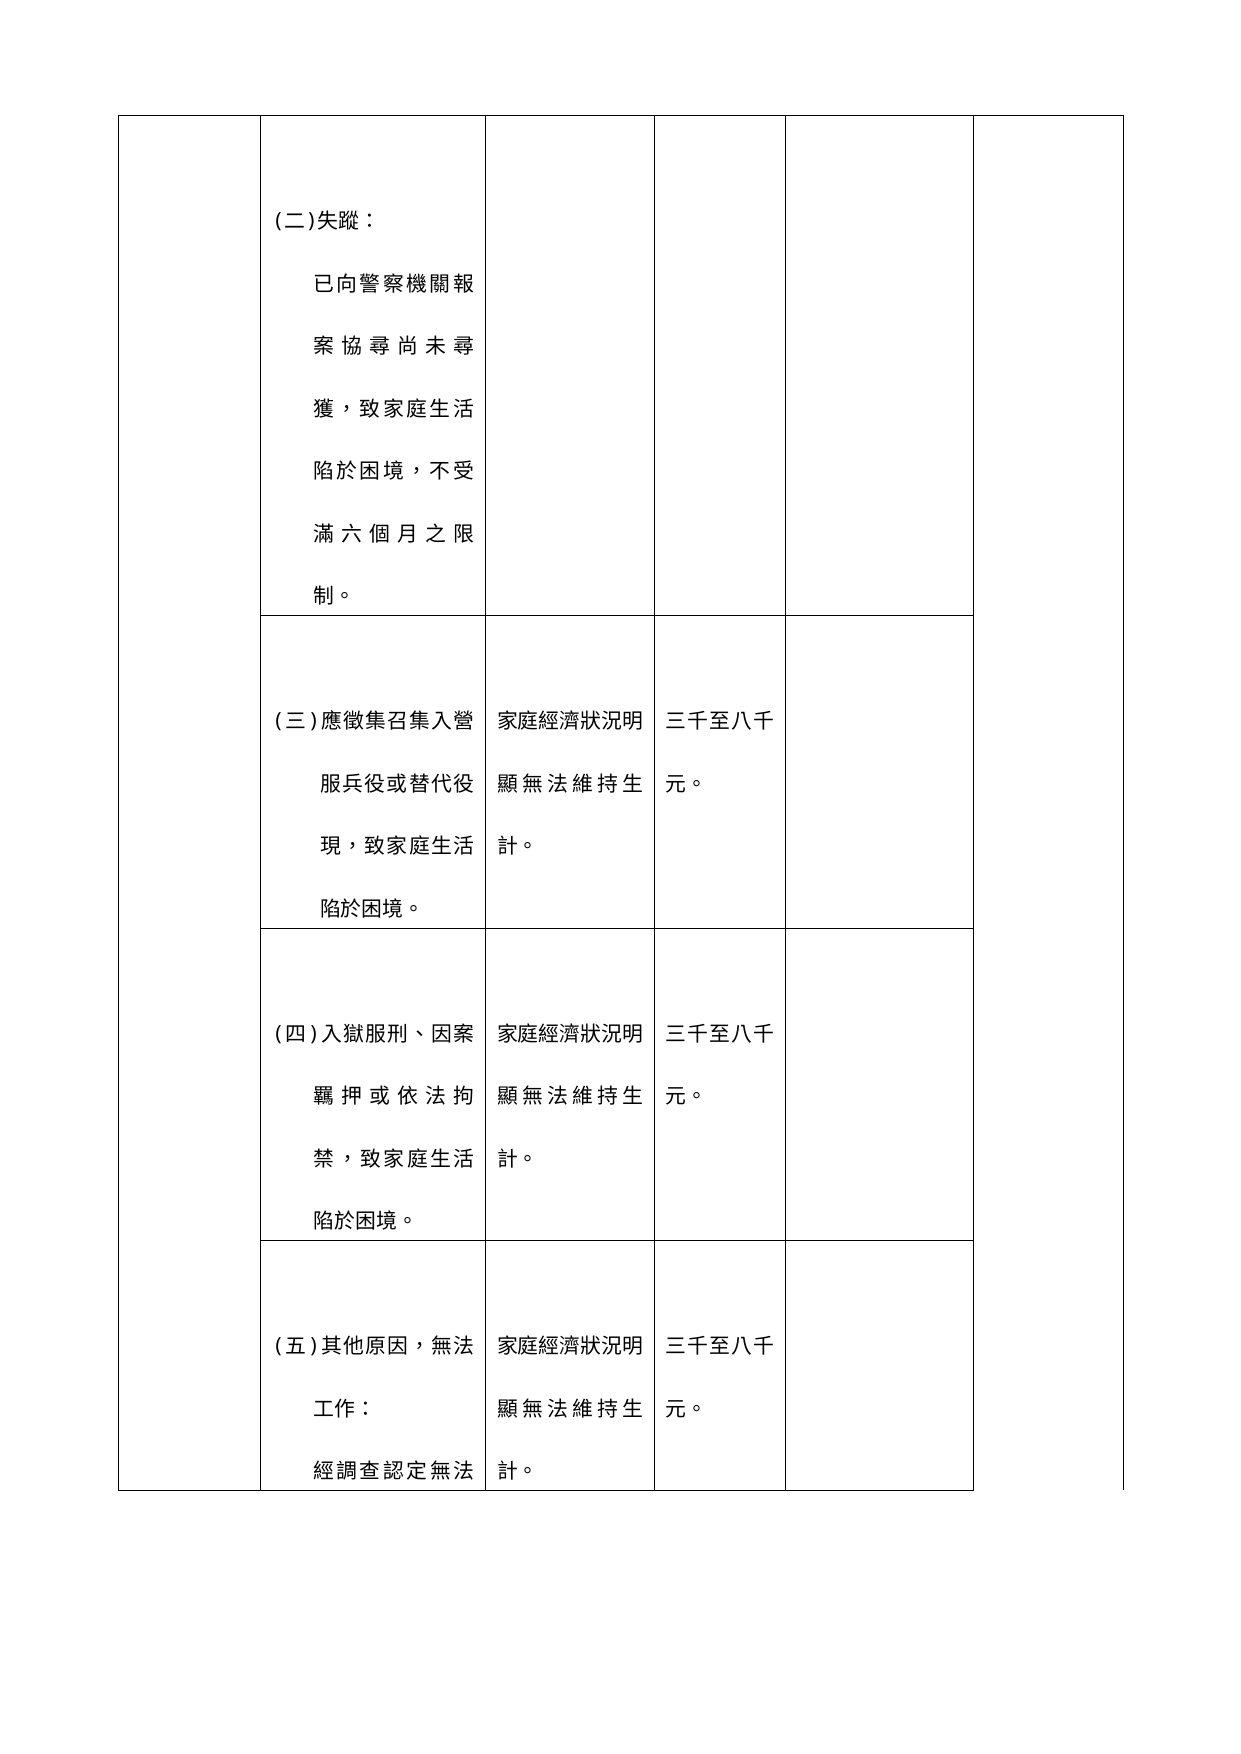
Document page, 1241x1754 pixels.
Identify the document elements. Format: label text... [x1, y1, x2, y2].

table_cell [486, 116, 654, 615]
table_cell (五)其他原因，無法工作： 經調查認定無法 [261, 1241, 485, 1490]
table_cell [786, 116, 973, 615]
table_cell (四)入獄服刑、因案羈押或依法拘禁，致家庭生活陷於困境。 [261, 929, 485, 1240]
table_cell [786, 1241, 973, 1490]
table_cell [786, 616, 973, 928]
table_cell 三千至八千元。 [655, 929, 785, 1240]
table_cell 家庭經濟狀況明顯無法維持生計。 [486, 616, 654, 928]
table_cell 家庭經濟狀況明顯無法維持生計。 [486, 929, 654, 1240]
table_cell 三千至八千元。 [655, 616, 785, 928]
table_cell (三)應徵集召集入營服兵役或替代役現，致家庭生活陷於困境。 [261, 616, 485, 928]
table_cell [786, 929, 973, 1240]
table_cell [119, 116, 260, 1490]
table_cell (二)失蹤： 已向警察機關報案協尋尚未尋獲，致家庭生活陷於困境，不受滿六個月之限制。 [261, 116, 485, 615]
table_cell 三千至八千元。 [655, 1241, 785, 1490]
table_cell [974, 116, 1123, 1490]
table_cell 家庭經濟狀況明顯無法維持生計。 [486, 1241, 654, 1490]
table_cell [655, 116, 785, 615]
